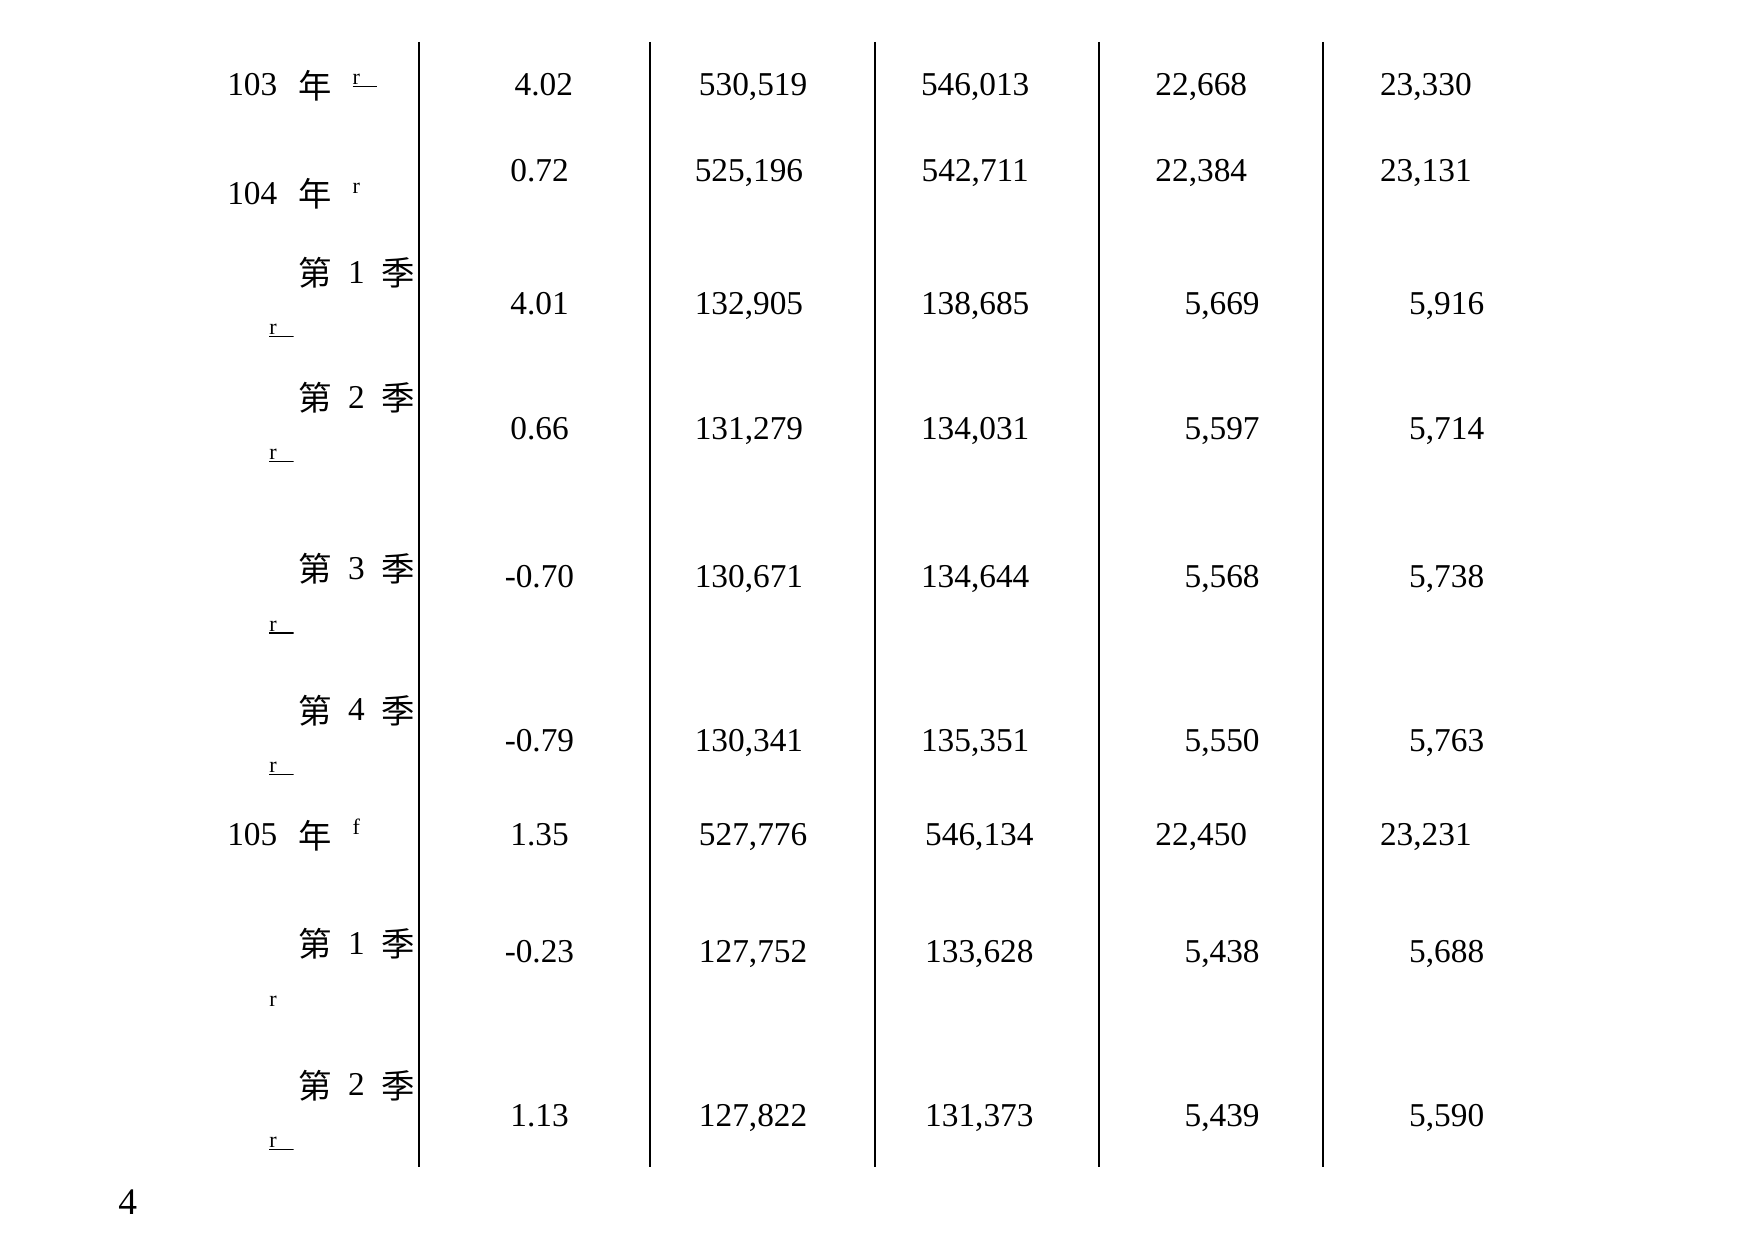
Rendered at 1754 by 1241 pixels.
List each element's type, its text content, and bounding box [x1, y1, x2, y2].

table_cell 134,644 [876, 479, 1098, 651]
table_cell 23,231 [1324, 792, 1547, 854]
table_cell 第1季r [207, 854, 418, 1026]
table_cell 1.35 [420, 792, 649, 854]
table_cell 5,738 [1324, 479, 1547, 651]
table_cell 5,916 [1324, 213, 1547, 354]
table_cell 5,597 [1100, 354, 1322, 479]
table_cell 4.01 [420, 213, 649, 354]
table_cell 22,668 [1100, 42, 1322, 104]
table_cell -0.70 [420, 479, 649, 651]
table_cell -0.79 [420, 651, 649, 792]
table_cell 105年f [207, 792, 418, 854]
table_cell 第1季r [207, 213, 418, 354]
table_cell 127,752 [651, 854, 874, 1026]
table_cell 5,763 [1324, 651, 1547, 792]
table_cell 133,628 [876, 854, 1098, 1026]
table_cell 第3季r [207, 479, 418, 651]
table_cell 0.66 [420, 354, 649, 479]
table_cell 22,384 [1100, 104, 1322, 213]
table_cell 第2季r [207, 354, 418, 479]
table_cell 131,373 [876, 1026, 1098, 1167]
table_cell 1.13 [420, 1026, 649, 1167]
table_cell 22,450 [1100, 792, 1322, 854]
table_cell 104年r [207, 104, 418, 213]
table_cell 525,196 [651, 104, 874, 213]
table_cell 130,671 [651, 479, 874, 651]
table_cell 5,550 [1100, 651, 1322, 792]
table_cell 546,134 [876, 792, 1098, 854]
table_cell 第2季r [207, 1026, 418, 1167]
table_cell 135,351 [876, 651, 1098, 792]
table_cell 134,031 [876, 354, 1098, 479]
table_cell -0.23 [420, 854, 649, 1026]
table_cell 5,568 [1100, 479, 1322, 651]
table_cell 130,341 [651, 651, 874, 792]
table_cell 23,330 [1324, 42, 1547, 104]
table_cell 5,714 [1324, 354, 1547, 479]
table_cell 542,711 [876, 104, 1098, 213]
table_cell 5,438 [1100, 854, 1322, 1026]
table_cell 103年r [207, 42, 418, 104]
table_cell 131,279 [651, 354, 874, 479]
table_cell 138,685 [876, 213, 1098, 354]
table_cell 4.02 [420, 42, 649, 104]
table_cell 第4季r [207, 651, 418, 792]
table_cell 23,131 [1324, 104, 1547, 213]
table_cell 132,905 [651, 213, 874, 354]
table_cell 5,688 [1324, 854, 1547, 1026]
table_cell 530,519 [651, 42, 874, 104]
table_cell 546,013 [876, 42, 1098, 104]
table_cell 127,822 [651, 1026, 874, 1167]
table_cell 5,590 [1324, 1026, 1547, 1167]
table_cell 5,439 [1100, 1026, 1322, 1167]
table_cell 527,776 [651, 792, 874, 854]
table_cell 5,669 [1100, 213, 1322, 354]
table_cell 0.72 [420, 104, 649, 213]
